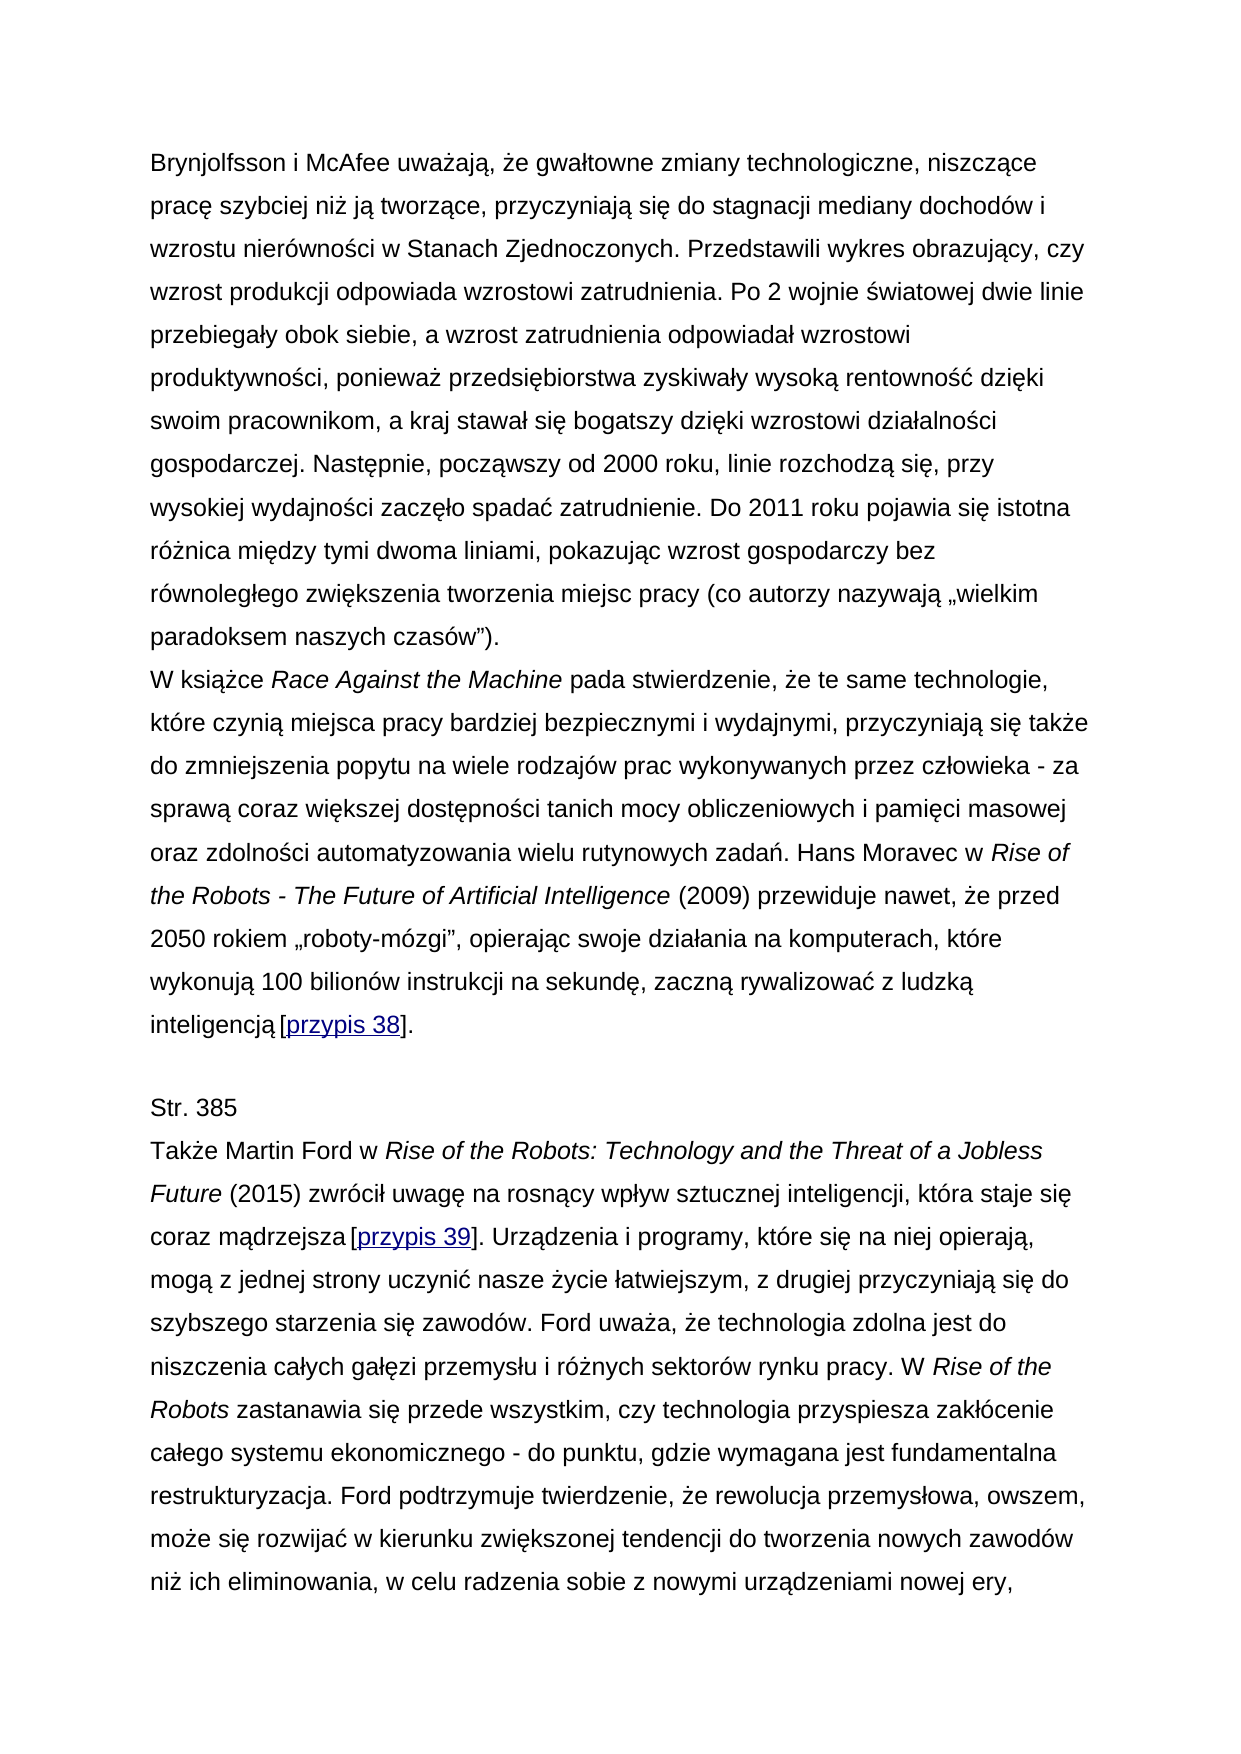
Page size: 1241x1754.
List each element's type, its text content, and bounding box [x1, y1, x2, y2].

text Str. 385 [150, 1093, 1091, 1121]
text Także Martin Ford w Rise of the Robots: Technology and the Threat of a Jobless Future (2015) zwrócił uwagę na rosnący wpływ sztucznej inteligencji, która staje się coraz mądrzejsza [przypis 39]. Urządzenia i programy, które się na niej opierają, mogą z jednej strony uczynić nasze życie łatwiejszym, z drugiej przyczyniają się do szybszego starzenia się zawodów. Ford uważa, że technologia zdolna jest do niszczenia całych gałęzi przemysłu i różnych sektorów rynku pracy. W Rise of the Robots zastanawia się przede wszystkim, czy technologia przyspiesza zakłócenie całego systemu ekonomicznego - do punktu, gdzie wymagana jest fundamentalna restrukturyzacja. Ford podtrzymuje twierdzenie, że rewolucja przemysłowa, owszem, może się rozwijać w kierunku zwiększonej tendencji do tworzenia nowych zawodów niż ich eliminowania, w celu radzenia sobie z nowymi urządzeniami nowej ery, [150, 1136, 1091, 1596]
text Brynjolfsson i McAfee uważają, że gwałtowne zmiany technologiczne, niszczące pracę szybciej niż ją tworzące, przyczyniają się do stagnacji mediany dochodów i wzrostu nierówności w Stanach Zjednoczonych. Przedstawili wykres obrazujący, czy wzrost produkcji odpowiada wzrostowi zatrudnienia. Po 2 wojnie światowej dwie linie przebiegały obok siebie, a wzrost zatrudnienia odpowiadał wzrostowi produktywności, ponieważ przedsiębiorstwa zyskiwały wysoką rentowność dzięki swoim pracownikom, a kraj stawał się bogatszy dzięki wzrostowi działalności gospodarczej. Następnie, począwszy od 2000 roku, linie rozchodzą się, przy wysokiej wydajności zaczęło spadać zatrudnienie. Do 2011 roku pojawia się istotna różnica między tymi dwoma liniami, pokazując wzrost gospodarczy bez równoległego zwiększenia tworzenia miejsc pracy (co autorzy nazywają „wielkim paradoksem naszych czasów”). [150, 148, 1091, 651]
text W książce Race Against the Machine pada stwierdzenie, że te same technologie, które czynią miejsca pracy bardziej bezpiecznymi i wydajnymi, przyczyniają się także do zmniejszenia popytu na wiele rodzajów prac wykonywanych przez człowieka - za sprawą coraz większej dostępności tanich mocy obliczeniowych i pamięci masowej oraz zdolności automatyzowania wielu rutynowych zadań. Hans Moravec w Rise of the Robots - The Future of Artificial Intelligence (2009) przewiduje nawet, że przed 2050 rokiem „roboty-mózgi”, opierając swoje działania na komputerach, które wykonują 100 bilionów instrukcji na sekundę, zaczną rywalizować z ludzką inteligencją [przypis 38]. [150, 665, 1091, 1039]
